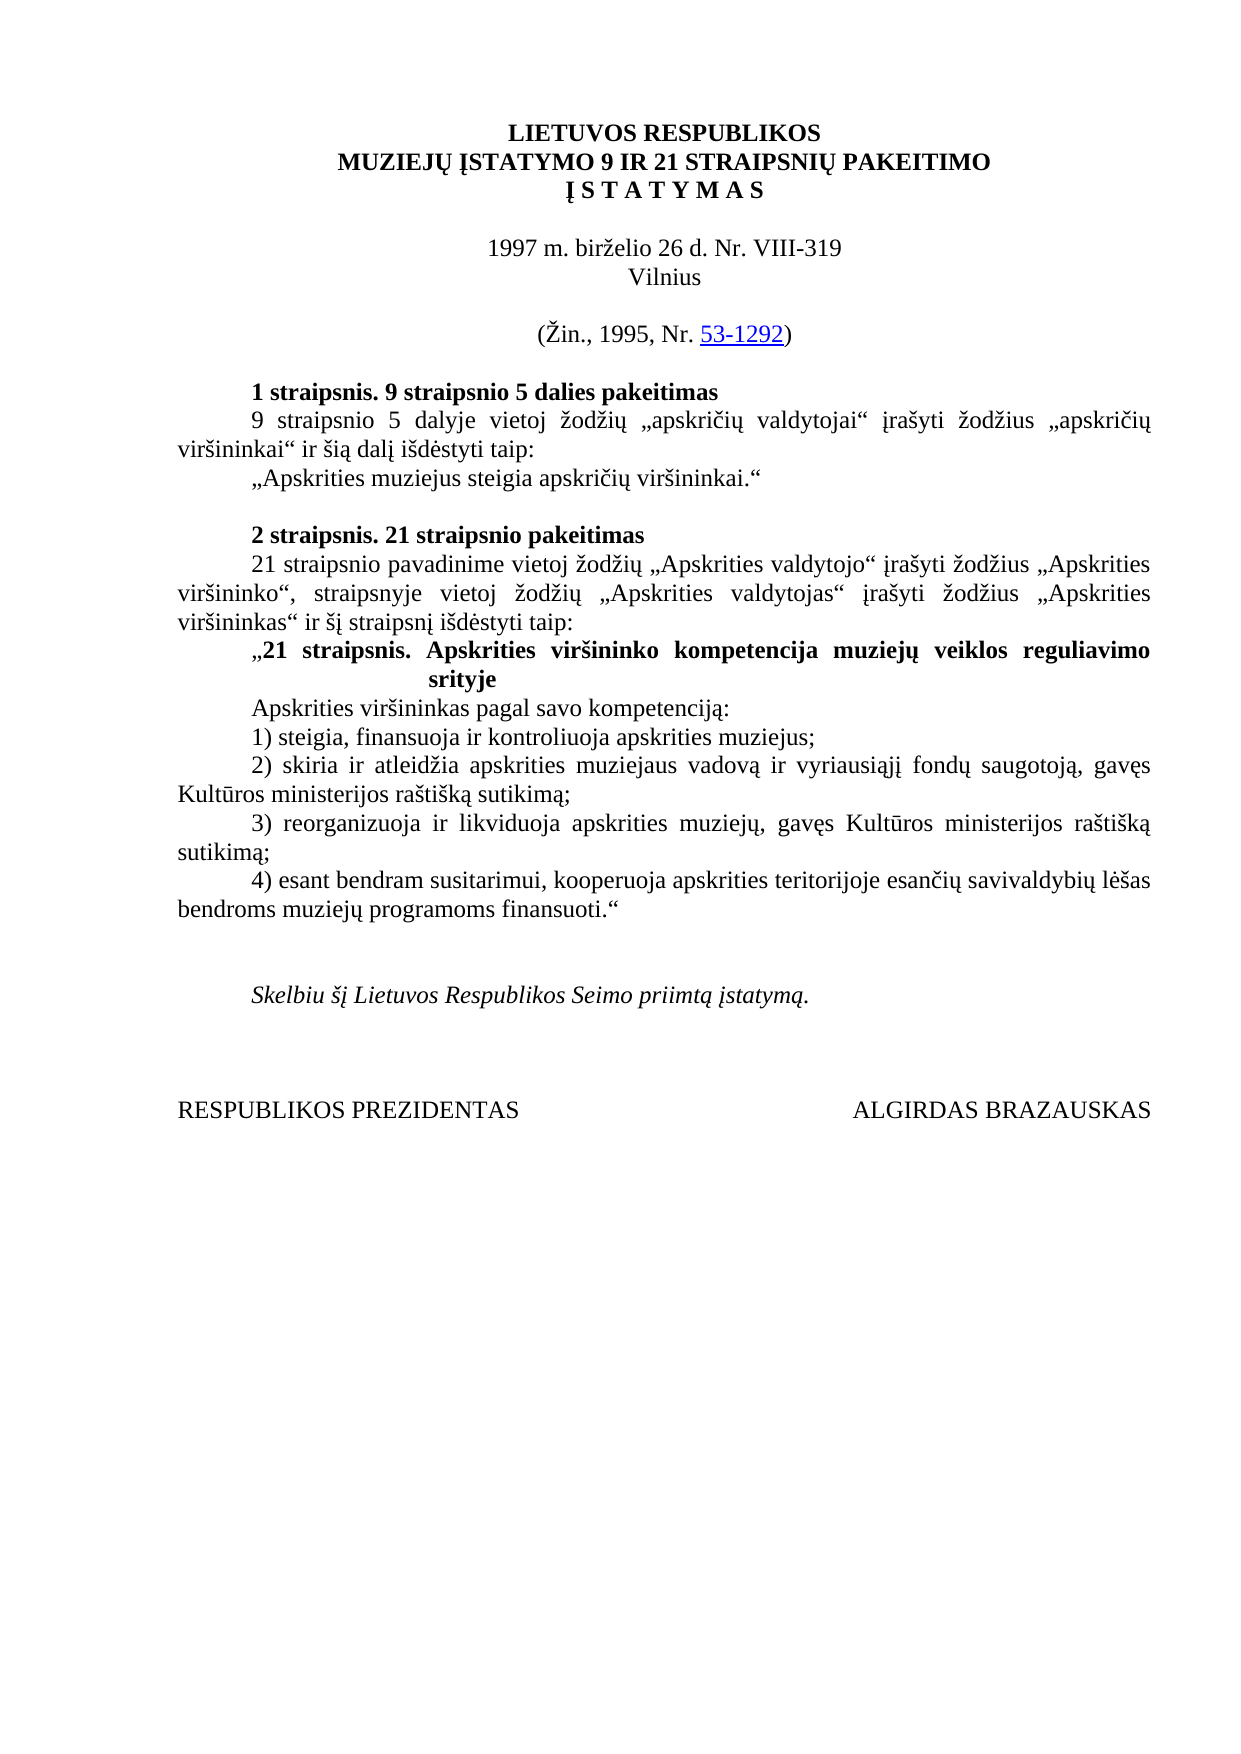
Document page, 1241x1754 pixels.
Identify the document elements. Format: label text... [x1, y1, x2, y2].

text Apskrities viršininkas pagal savo kompetenciją: [177, 693, 1152, 722]
text 1997 m. birželio 26 d. Nr. VIII-319 [177, 233, 1152, 262]
text 9 straipsnio 5 dalyje vietoj žodžių „apskričių valdytojai“ įrašyti žodžius „apskričių viršininkai“ ir šią dalį išdėstyti taip: [177, 406, 1152, 463]
text „Apskrities muziejus steigia apskričių viršininkai.“ [177, 463, 1152, 492]
text Į S T A T Y M A S [177, 176, 1152, 204]
text 2 straipsnis. 21 straipsnio pakeitimas [177, 521, 1152, 549]
text (Žin., 1995, Nr. 53-1292) [177, 319, 1152, 348]
text Skelbiu šį Lietuvos Respublikos Seimo priimtą įstatymą. [177, 981, 1152, 1009]
text 2) skiria ir atleidžia apskrities muziejaus vadovą ir vyriausiąjį fondų saugotoją, gavęs Kultūros ministerijos raštišką sutikimą; [177, 751, 1152, 808]
text „21 straipsnis. Apskrities viršininko kompetencija muziejų veiklos reguliavimo srityje [251, 636, 1152, 693]
text 1 straipsnis. 9 straipsnio 5 dalies pakeitimas [177, 377, 1152, 406]
text 1) steigia, finansuoja ir kontroliuoja apskrities muziejus; [177, 722, 1152, 751]
text Vilnius [177, 262, 1152, 291]
text LIETUVOS RESPUBLIKOS [177, 118, 1152, 147]
text RESPUBLIKOS PREZIDENTAS ALGIRDAS BRAZAUSKAS [177, 1096, 1152, 1124]
text 21 straipsnio pavadinime vietoj žodžių „Apskrities valdytojo“ įrašyti žodžius „Apskrities viršininko“, straipsnyje vietoj žodžių „Apskrities valdytojas“ įrašyti žodžius „Apskrities viršininkas“ ir šį straipsnį išdėstyti taip: [177, 549, 1152, 636]
text MUZIEJŲ ĮSTATYMO 9 IR 21 STRAIPSNIŲ PAKEITIMO [177, 147, 1152, 176]
text 4) esant bendram susitarimui, kooperuoja apskrities teritorijoje esančių savivaldybių lėšas bendroms muziejų programoms finansuoti.“ [177, 866, 1152, 923]
text 3) reorganizuoja ir likviduoja apskrities muziejų, gavęs Kultūros ministerijos raštišką sutikimą; [177, 808, 1152, 866]
